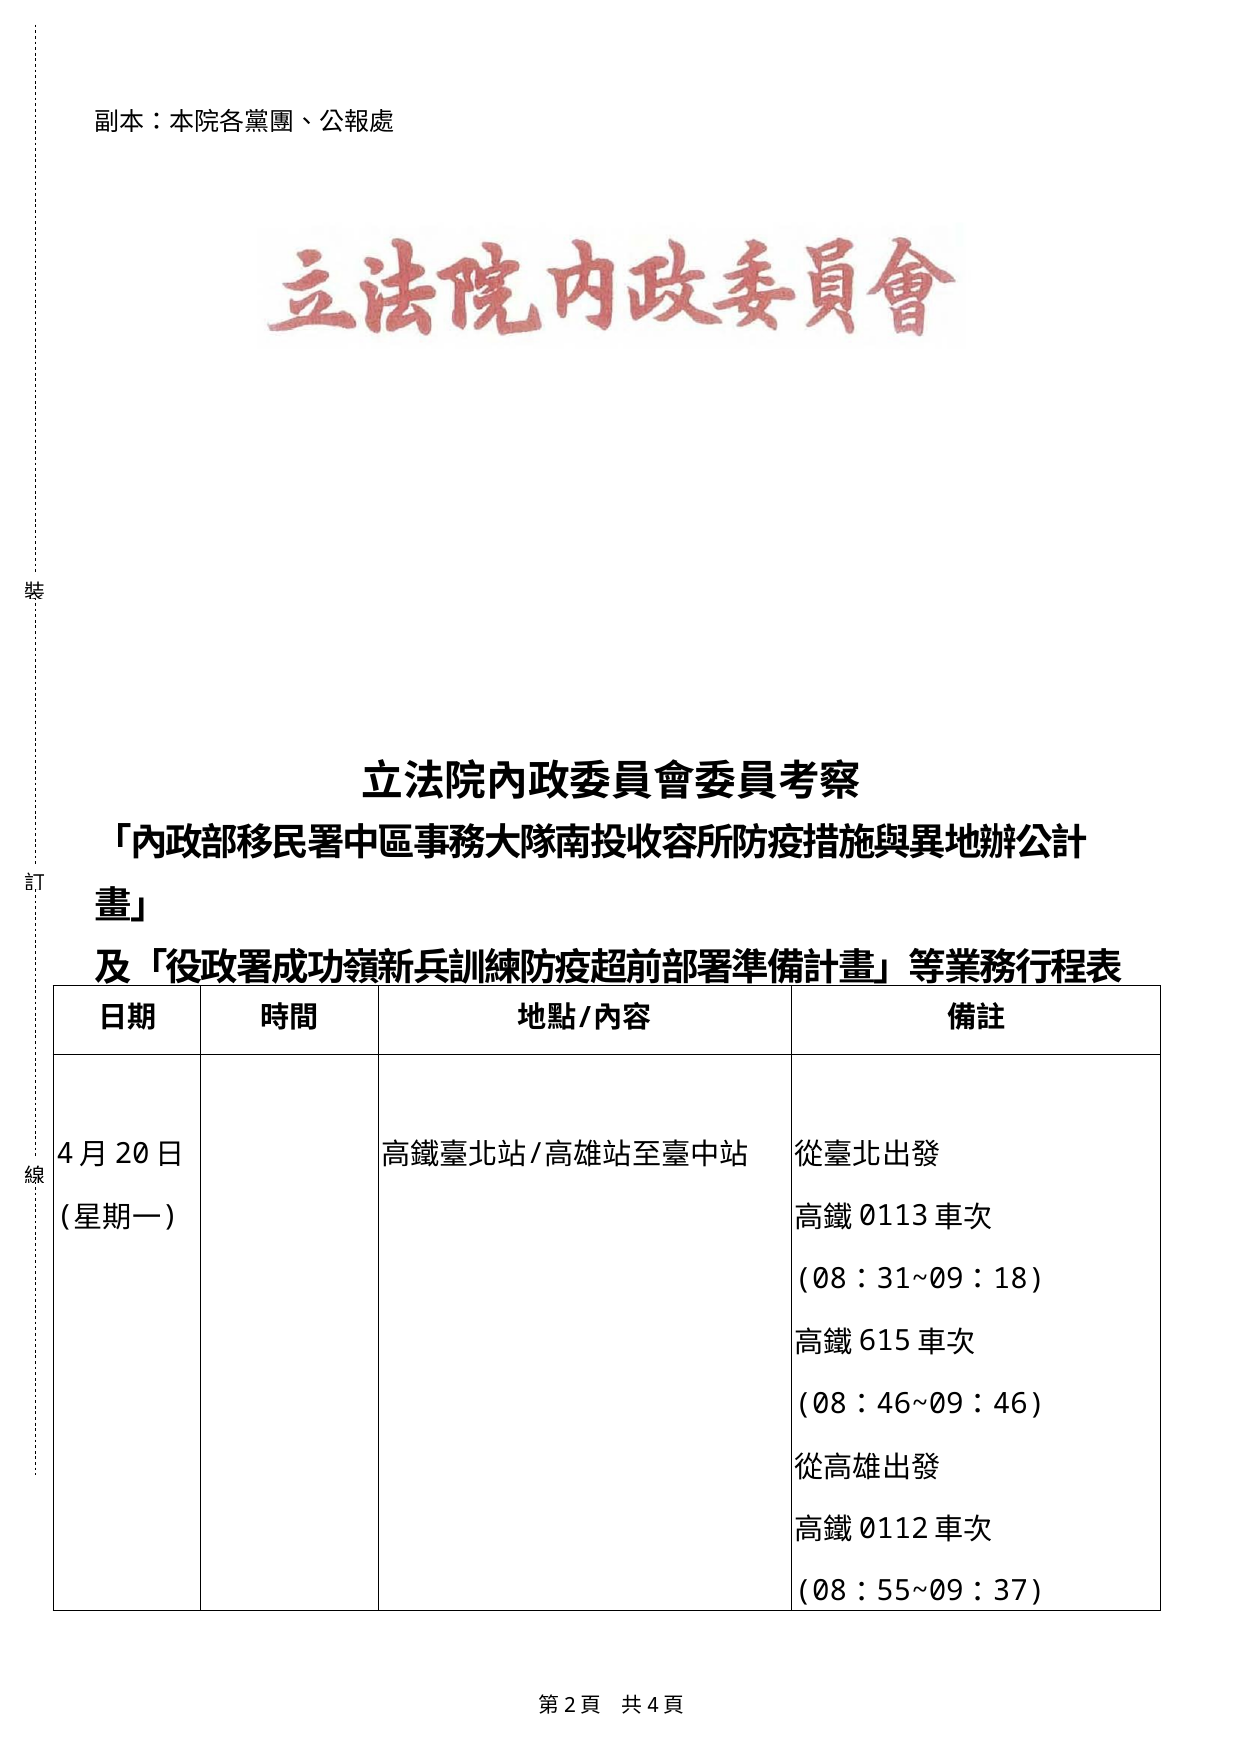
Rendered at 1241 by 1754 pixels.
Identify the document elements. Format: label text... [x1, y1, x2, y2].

table_cell 高鐵臺北站/高雄站至臺中站 [379, 1055, 791, 1610]
table_header 時間 [201, 986, 378, 1054]
text 立法院內政委員會委員考察 [94, 735, 1128, 798]
table_header 備註 [792, 986, 1160, 1054]
table_cell 4月20日 (星期一) [54, 1055, 200, 1610]
table_header 日期 [54, 986, 200, 1054]
text 「內政部移民署中區事務大隊南投收容所防疫措施與異地辦公計畫」 [94, 798, 1128, 923]
table_cell 從臺北出發 高鐵0113車次 (08：31~09：18) 高鐵615車次 (08：46~09：46) 從高雄出發 高鐵0112車次 (08：55~09：37) [792, 1055, 1160, 1610]
table_cell [201, 1055, 378, 1610]
text 副本：本院各黨團、公報處 [94, 110, 1128, 135]
table_header 地點/內容 [379, 986, 791, 1054]
text 及「役政署成功嶺新兵訓練防疫超前部署準備計畫」等業務行程表 [94, 923, 1128, 985]
